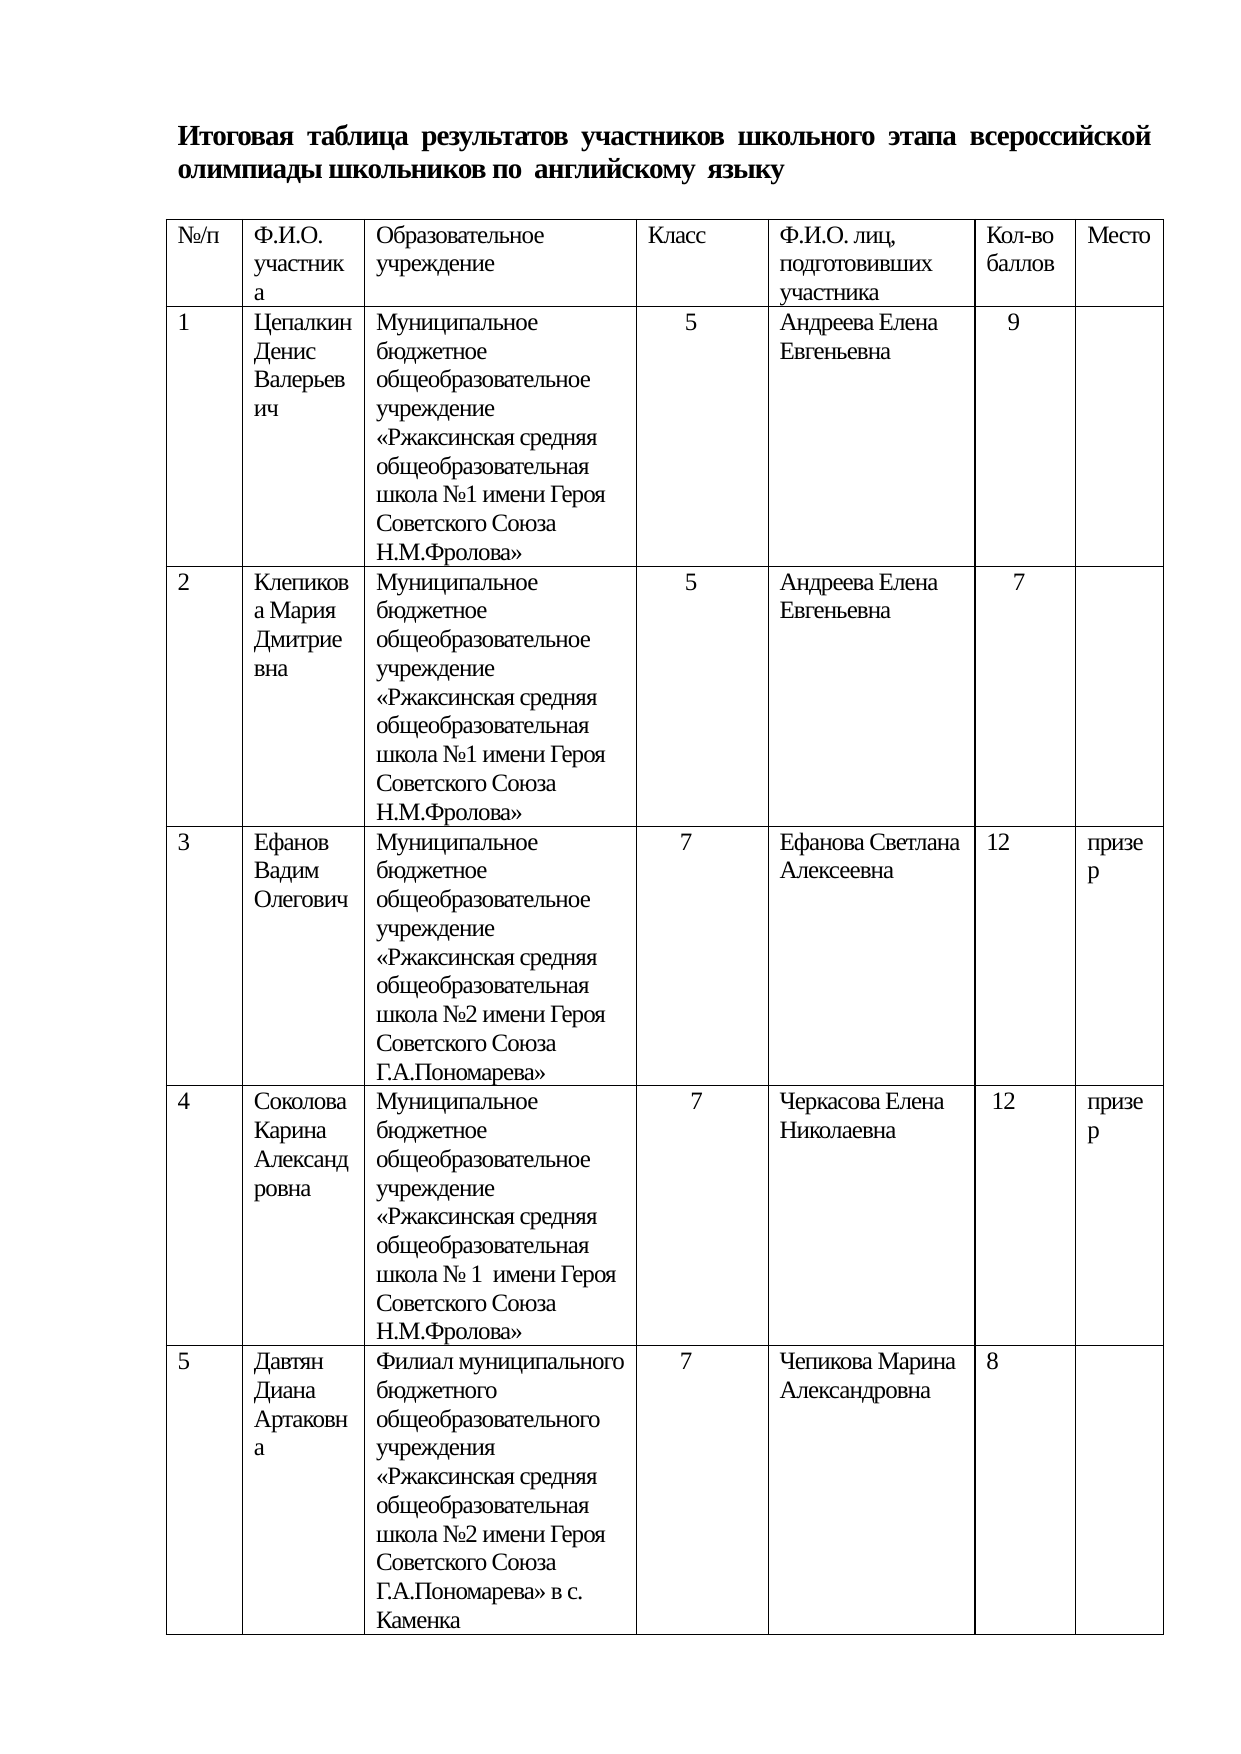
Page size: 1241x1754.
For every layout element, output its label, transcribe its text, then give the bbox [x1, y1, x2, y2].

text Итоговая таблица результатов участников школьного этапа всероссийской олимпиады школьников по английскому языку [177, 118, 1152, 185]
table_cell 5 [167, 1346, 242, 1634]
table_cell Муниципальное бюджетное общеобразовательное учреждение «Ржаксинская средняя общеобразовательная школа № 1 имени Героя Советского Союза Н.М.Фролова» [365, 1086, 636, 1345]
table_cell Андреева Елена Евгеньевна [769, 307, 974, 566]
table_cell 1 [167, 307, 242, 566]
table_cell 4 [167, 1086, 242, 1345]
table_header №/п [167, 220, 242, 306]
table_cell Муниципальное бюджетное общеобразовательное учреждение «Ржаксинская средняя общеобразовательная школа №1 имени Героя Советского Союза Н.М.Фролова» [365, 307, 636, 566]
table_cell [1076, 567, 1163, 826]
table_cell Филиал муниципального бюджетного общеобразовательного учреждения «Ржаксинская средняя общеобразовательная школа №2 имени Героя Советского Союза Г.А.Пономарева» в с. Каменка [365, 1346, 636, 1634]
table_cell [1076, 1346, 1163, 1634]
table_cell Черкасова Елена Николаевна [769, 1086, 974, 1345]
table_cell 7 [976, 567, 1075, 826]
table_cell 7 [637, 1346, 768, 1634]
table_cell 7 [637, 827, 768, 1085]
table_cell Клепикова Мария Дмитриевна [243, 567, 364, 826]
table_header Образовательное учреждение [365, 220, 636, 306]
table_cell Муниципальное бюджетное общеобразовательное учреждение «Ржаксинская средняя общеобразовательная школа №1 имени Героя Советского Союза Н.М.Фролова» [365, 567, 636, 826]
table_cell 3 [167, 827, 242, 1085]
table_header Ф.И.О. лиц, подготовивших участника [769, 220, 974, 306]
table_cell Ефанова Светлана Алексеевна [769, 827, 974, 1085]
table_cell 2 [167, 567, 242, 826]
table_header Класс [637, 220, 768, 306]
table_cell 12 [976, 1086, 1075, 1345]
table_cell Соколова Карина Александровна [243, 1086, 364, 1345]
table_cell [1076, 307, 1163, 566]
table_cell Чепикова Марина Александровна [769, 1346, 974, 1634]
table_cell 8 [976, 1346, 1075, 1634]
table_cell 5 [637, 307, 768, 566]
table_header Место [1076, 220, 1163, 306]
table_cell 5 [637, 567, 768, 826]
table_cell 9 [976, 307, 1075, 566]
table_cell Муниципальное бюджетное общеобразовательное учреждение «Ржаксинская средняя общеобразовательная школа №2 имени Героя Советского Союза Г.А.Пономарева» [365, 827, 636, 1085]
table_cell призер [1076, 1086, 1163, 1345]
table_cell 7 [637, 1086, 768, 1345]
table_cell Цепалкин Денис Валерьевич [243, 307, 364, 566]
table_cell призер [1076, 827, 1163, 1085]
table_cell 12 [976, 827, 1075, 1085]
table_header Ф.И.О. участника [243, 220, 364, 306]
table_cell Андреева Елена Евгеньевна [769, 567, 974, 826]
table_header Кол-во баллов [976, 220, 1075, 306]
table_cell Давтян Диана Артаковна [243, 1346, 364, 1634]
table_cell Ефанов Вадим Олегович [243, 827, 364, 1085]
